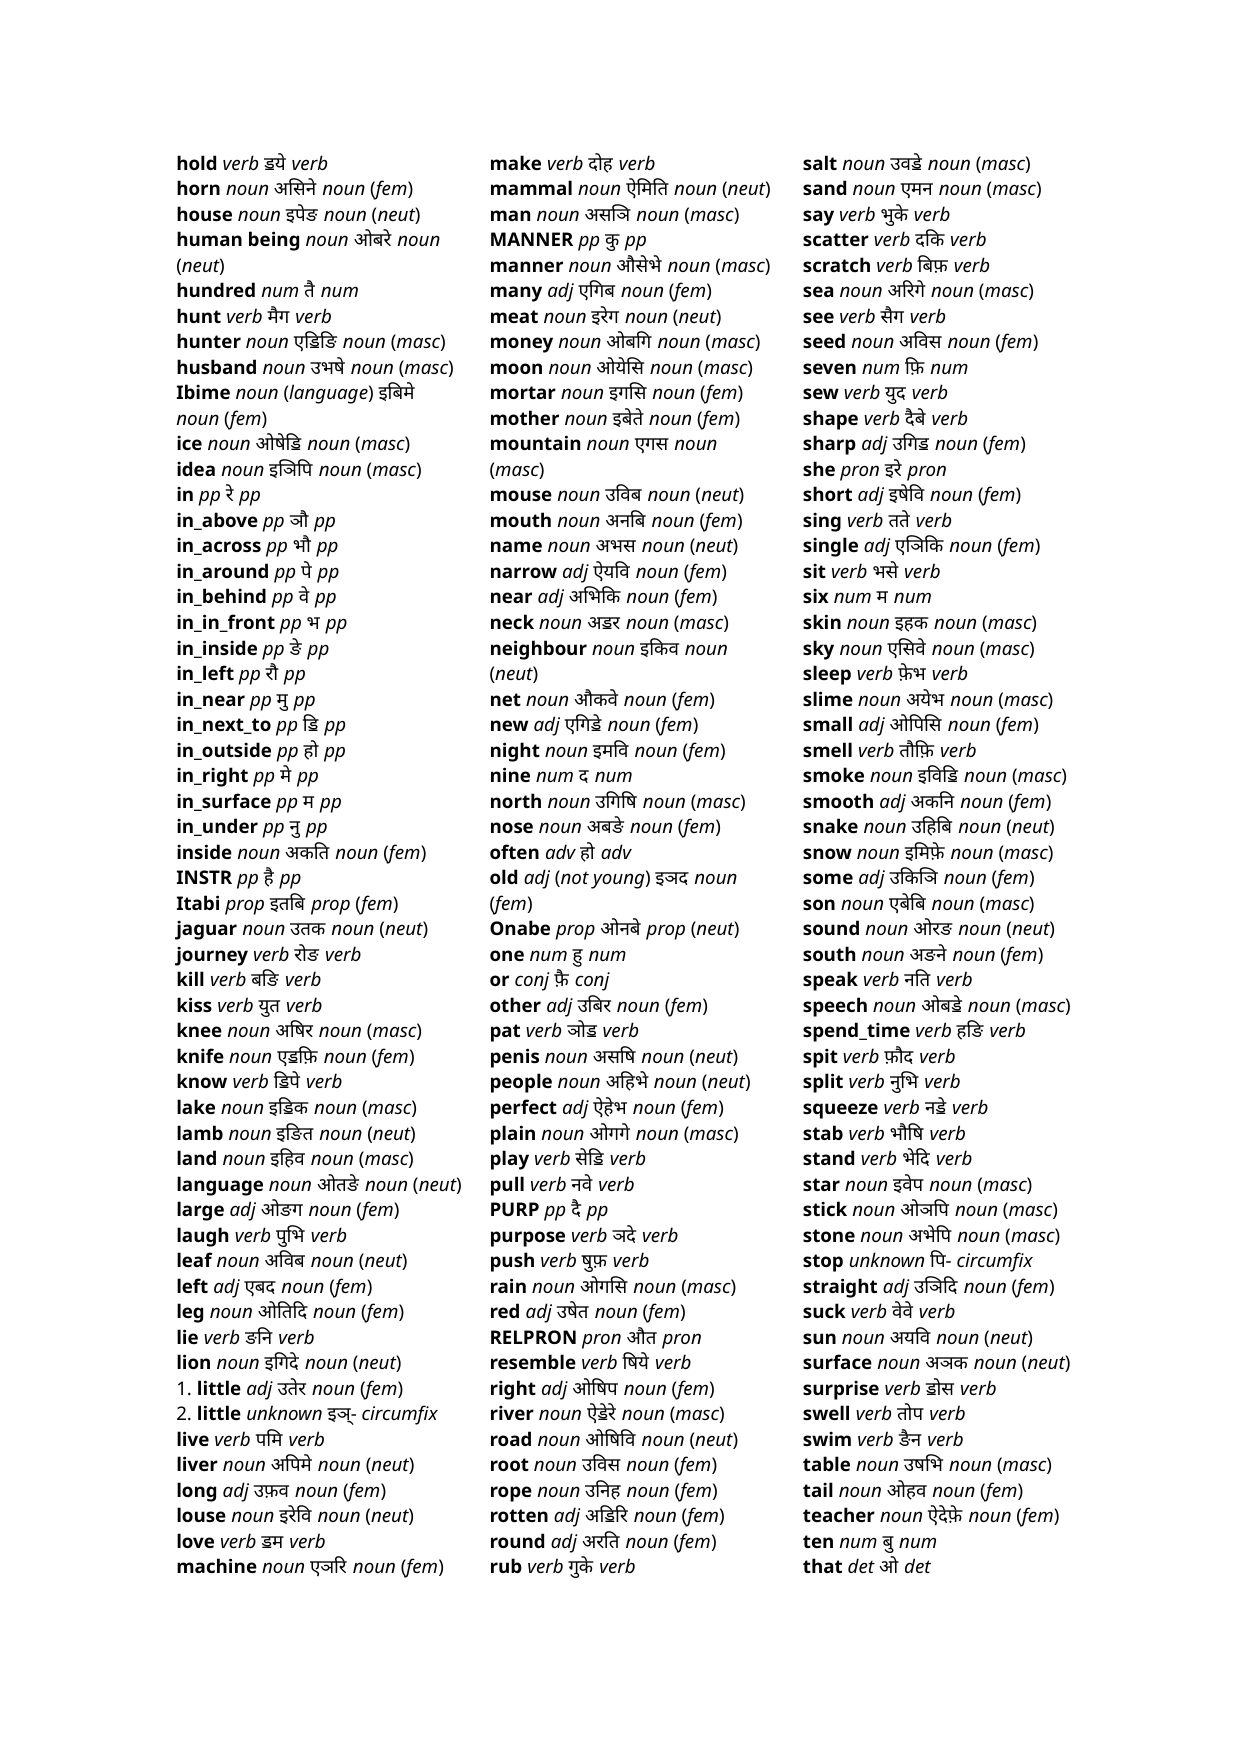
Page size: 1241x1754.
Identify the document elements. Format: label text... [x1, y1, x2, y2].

text knee noun अषिर noun (masc) [176, 1018, 463, 1043]
text nine num द num [489, 762, 777, 788]
text short adj इषेवि noun (fem) [803, 482, 1090, 507]
text often adv हो adv [489, 839, 777, 864]
text in_outside pp हो pp [176, 737, 463, 762]
text squeeze verb नॾे verb [803, 1094, 1090, 1120]
text rub verb गुके verb [489, 1554, 777, 1579]
text slime noun अयेभ noun (masc) [803, 686, 1090, 711]
text in_right pp मे pp [176, 762, 463, 788]
text smooth adj अकनि noun (fem) [803, 788, 1090, 813]
text snow noun इमिफ़े noun (masc) [803, 839, 1090, 864]
text spit verb फ़ौद verb [803, 1043, 1090, 1069]
text hunt verb मैग verb [176, 303, 463, 329]
text horn noun असिने noun (fem) [176, 176, 463, 201]
text swim verb ङैन verb [803, 1426, 1090, 1452]
text kill verb बङि verb [176, 967, 463, 992]
text in_next_to pp ॾि pp [176, 711, 463, 737]
text mortar noun इगसि noun (fem) [489, 380, 777, 405]
text six num म num [803, 584, 1090, 609]
text meat noun इरेग noun (neut) [489, 303, 777, 329]
text sound noun ओरङ noun (neut) [803, 916, 1090, 941]
text inside noun अकति noun (fem) [176, 839, 463, 864]
text in_behind pp वे pp [176, 584, 463, 609]
text hundred num तै num [176, 278, 463, 303]
text left adj एबद noun (fem) [176, 1273, 463, 1298]
text sharp adj उगिॾ noun (fem) [803, 431, 1090, 456]
text scatter verb दकि verb [803, 227, 1090, 252]
text lie verb ङनि verb [176, 1324, 463, 1349]
text pat verb ञोॾ verb [489, 1018, 777, 1043]
text rope noun उनिह noun (fem) [489, 1477, 777, 1503]
text name noun अभस noun (neut) [489, 533, 777, 558]
text neighbour noun इकिव noun (neut) [489, 635, 777, 686]
text journey verb रोङ verb [176, 941, 463, 967]
text lion noun इगिदे noun (neut) [176, 1349, 463, 1375]
text people noun अहिभे noun (neut) [489, 1069, 777, 1094]
text stop unknown पि- circumfix [803, 1247, 1090, 1273]
text lamb noun इङित noun (neut) [176, 1120, 463, 1145]
text south noun अङने noun (fem) [803, 941, 1090, 967]
text river noun ऐॾेरे noun (masc) [489, 1401, 777, 1426]
text rotten adj अॾिरि noun (fem) [489, 1503, 777, 1528]
text teacher noun ऐदेफ़े noun (fem) [803, 1503, 1090, 1528]
text split verb नुभि verb [803, 1069, 1090, 1094]
text in pp रे pp [176, 482, 463, 507]
text in_across pp भौ pp [176, 533, 463, 558]
text say verb भुके verb [803, 201, 1090, 227]
text in_under pp नु pp [176, 813, 463, 839]
text smell verb तौफ़ि verb [803, 737, 1090, 762]
text long adj उफ़व noun (fem) [176, 1477, 463, 1503]
text rain noun ओगसि noun (masc) [489, 1273, 777, 1298]
text root noun उविस noun (fem) [489, 1452, 777, 1477]
text sea noun अरिगे noun (masc) [803, 278, 1090, 303]
text 1. little adj उतेर noun (fem) [176, 1375, 463, 1401]
text lake noun इॾिक noun (masc) [176, 1094, 463, 1120]
text in_near pp मु pp [176, 686, 463, 711]
text live verb पमि verb [176, 1426, 463, 1452]
text ten num बु num [803, 1528, 1090, 1554]
text large adj ओङग noun (fem) [176, 1196, 463, 1222]
text net noun औकवे noun (fem) [489, 686, 777, 711]
text purpose verb ञदे verb [489, 1222, 777, 1247]
text know verb ॾिपे verb [176, 1069, 463, 1094]
text speak verb नति verb [803, 967, 1090, 992]
text neck noun अॾर noun (masc) [489, 609, 777, 635]
text sun noun अयवि noun (neut) [803, 1324, 1090, 1349]
text play verb सेॾि verb [489, 1145, 777, 1171]
text liver noun अपिमे noun (neut) [176, 1452, 463, 1477]
text Ibime noun (language) इबिमे noun (fem) [176, 380, 463, 431]
text MANNER pp कु pp [489, 227, 777, 252]
text hold verb ॾये verb [176, 150, 463, 176]
text stick noun ओञपि noun (masc) [803, 1196, 1090, 1222]
text tail noun ओहव noun (fem) [803, 1477, 1090, 1503]
text red adj उषेत noun (fem) [489, 1298, 777, 1324]
text she pron इरे pron [803, 456, 1090, 482]
text machine noun एञरि noun (fem) [176, 1554, 463, 1579]
text small adj ओपिसि noun (fem) [803, 711, 1090, 737]
text 2. little unknown इञ्- circumfix [176, 1401, 463, 1426]
text round adj अरति noun (fem) [489, 1528, 777, 1554]
text sew verb युद verb [803, 380, 1090, 405]
text table noun उषभि noun (masc) [803, 1452, 1090, 1477]
text north noun उगिषि noun (masc) [489, 788, 777, 813]
text road noun ओषिवि noun (neut) [489, 1426, 777, 1452]
text leg noun ओतिदि noun (fem) [176, 1298, 463, 1324]
text salt noun उवॾे noun (masc) [803, 150, 1090, 176]
text louse noun इरेवि noun (neut) [176, 1503, 463, 1528]
text in_surface pp म pp [176, 788, 463, 813]
text idea noun इञिपि noun (masc) [176, 456, 463, 482]
text push verb षुफ़ verb [489, 1247, 777, 1273]
text penis noun असषि noun (neut) [489, 1043, 777, 1069]
text spend_time verb हङि verb [803, 1018, 1090, 1043]
text mammal noun ऐमिति noun (neut) [489, 176, 777, 201]
text husband noun उभषे noun (masc) [176, 354, 463, 380]
text mountain noun एगस noun (masc) [489, 431, 777, 482]
text that det ओ det [803, 1554, 1090, 1579]
text son noun एबेबि noun (masc) [803, 890, 1090, 916]
text INSTR pp है pp [176, 864, 463, 890]
text star noun इवेप noun (masc) [803, 1171, 1090, 1196]
text pull verb नवे verb [489, 1171, 777, 1196]
text RELPRON pron औत pron [489, 1324, 777, 1349]
text laugh verb पुभि verb [176, 1222, 463, 1247]
text skin noun इहक noun (masc) [803, 609, 1090, 635]
text language noun ओतङे noun (neut) [176, 1171, 463, 1196]
text Itabi prop इतबि prop (fem) [176, 890, 463, 916]
text seed noun अविस noun (fem) [803, 329, 1090, 354]
text in_inside pp ङे pp [176, 635, 463, 660]
text human being noun ओबरे noun (neut) [176, 227, 463, 278]
text some adj उकिञि noun (fem) [803, 864, 1090, 890]
text many adj एगिब noun (fem) [489, 278, 777, 303]
text moon noun ओयेसि noun (masc) [489, 354, 777, 380]
text leaf noun अविब noun (neut) [176, 1247, 463, 1273]
text suck verb वेवे verb [803, 1298, 1090, 1324]
text resemble verb षिये verb [489, 1349, 777, 1375]
text hunter noun एॾिङि noun (masc) [176, 329, 463, 354]
text mother noun इबेते noun (fem) [489, 405, 777, 431]
text money noun ओबगि noun (masc) [489, 329, 777, 354]
text sleep verb फ़ेभ verb [803, 660, 1090, 686]
text other adj उबिर noun (fem) [489, 992, 777, 1018]
text kiss verb युत verb [176, 992, 463, 1018]
text in_in_front pp भ pp [176, 609, 463, 635]
text surface noun अञक noun (neut) [803, 1349, 1090, 1375]
text Onabe prop ओनबे prop (neut) [489, 916, 777, 941]
text ice noun ओषेॾि noun (masc) [176, 431, 463, 456]
text stab verb भौषि verb [803, 1120, 1090, 1145]
text stone noun अभेपि noun (masc) [803, 1222, 1090, 1247]
text plain noun ओगगे noun (masc) [489, 1120, 777, 1145]
text jaguar noun उतक noun (neut) [176, 916, 463, 941]
text surprise verb ॾोस verb [803, 1375, 1090, 1401]
text PURP pp दै pp [489, 1196, 777, 1222]
text perfect adj ऐहेभ noun (fem) [489, 1094, 777, 1120]
text swell verb तोप verb [803, 1401, 1090, 1426]
text seven num फ़ि num [803, 354, 1090, 380]
text sand noun एमन noun (masc) [803, 176, 1090, 201]
text sing verb तते verb [803, 507, 1090, 533]
text sky noun एसिवे noun (masc) [803, 635, 1090, 660]
text in_around pp पे pp [176, 558, 463, 584]
text shape verb दैबे verb [803, 405, 1090, 431]
text new adj एगिॾे noun (fem) [489, 711, 777, 737]
text man noun असञि noun (masc) [489, 201, 777, 227]
text near adj अभिकि noun (fem) [489, 584, 777, 609]
text make verb दोह verb [489, 150, 777, 176]
text night noun इमवि noun (fem) [489, 737, 777, 762]
text sit verb भसे verb [803, 558, 1090, 584]
text mouth noun अनबि noun (fem) [489, 507, 777, 533]
text in_above pp ञौ pp [176, 507, 463, 533]
text single adj एञिकि noun (fem) [803, 533, 1090, 558]
text straight adj उञिदि noun (fem) [803, 1273, 1090, 1298]
text narrow adj ऐयवि noun (fem) [489, 558, 777, 584]
text nose noun अबङे noun (fem) [489, 813, 777, 839]
text old adj (not young) इञद noun (fem) [489, 864, 777, 916]
text right adj ओषिप noun (fem) [489, 1375, 777, 1401]
text or conj फ़ै conj [489, 967, 777, 992]
text stand verb भेदि verb [803, 1145, 1090, 1171]
text manner noun औसेभे noun (masc) [489, 252, 777, 278]
text mouse noun उविब noun (neut) [489, 482, 777, 507]
text land noun इहिव noun (masc) [176, 1145, 463, 1171]
text smoke noun इविॾि noun (masc) [803, 762, 1090, 788]
text see verb सैग verb [803, 303, 1090, 329]
text snake noun उहिबि noun (neut) [803, 813, 1090, 839]
text speech noun ओबॾे noun (masc) [803, 992, 1090, 1018]
text one num हु num [489, 941, 777, 967]
text knife noun एॾफ़ि noun (fem) [176, 1043, 463, 1069]
text house noun इपेङ noun (neut) [176, 201, 463, 227]
text in_left pp रौ pp [176, 660, 463, 686]
text love verb ॾम verb [176, 1528, 463, 1554]
text scratch verb बिफ़ verb [803, 252, 1090, 278]
